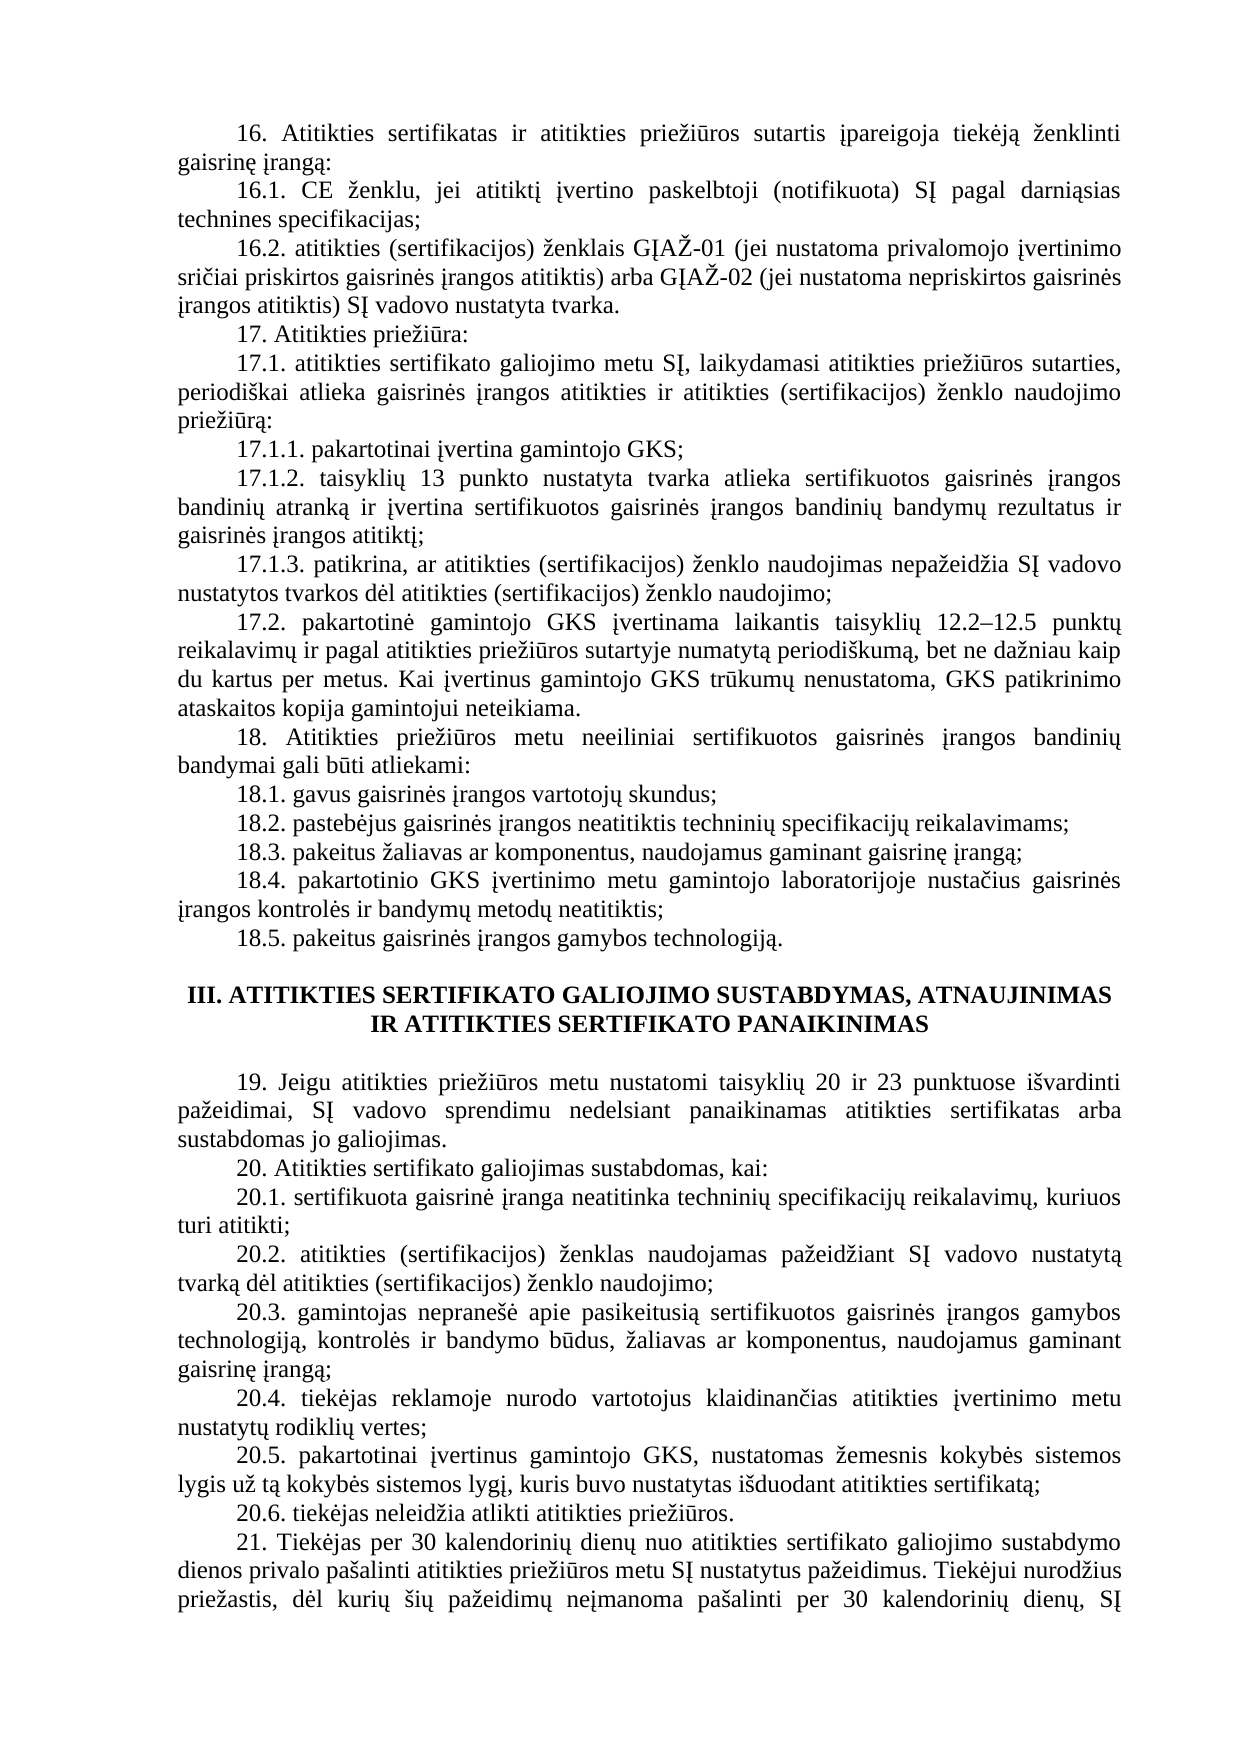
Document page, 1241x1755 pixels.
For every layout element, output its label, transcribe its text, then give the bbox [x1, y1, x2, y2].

text 19. Jeigu atitikties priežiūros metu nustatomi taisyklių 20 ir 23 punktuose išvardinti pažeidimai, SĮ vadovo sprendimu nedelsiant panaikinamas atitikties sertifikatas arba sustabdomas jo galiojimas. [177, 1067, 1122, 1153]
text 20.4. tiekėjas reklamoje nurodo vartotojus klaidinančias atitikties įvertinimo metu nustatytų rodiklių vertes; [177, 1383, 1122, 1441]
text 17. Atitikties priežiūra: [177, 319, 1122, 348]
text 18.2. pastebėjus gaisrinės įrangos neatitiktis techninių specifikacijų reikalavimams; [177, 808, 1122, 837]
text 16. Atitikties sertifikatas ir atitikties priežiūros sutartis įpareigoja tiekėją ženklinti gaisrinę įrangą: [177, 118, 1122, 176]
text 17.1. atitikties sertifikato galiojimo metu SĮ, laikydamasi atitikties priežiūros sutarties, periodiškai atlieka gaisrinės įrangos atitikties ir atitikties (sertifikacijos) ženklo naudojimo priežiūrą: [177, 348, 1122, 434]
text 16.1. CE ženklu, jei atitiktį įvertino paskelbtoji (notifikuota) SĮ pagal darniąsias technines specifikacijas; [177, 176, 1122, 233]
text 17.1.3. patikrina, ar atitikties (sertifikacijos) ženklo naudojimas nepažeidžia SĮ vadovo nustatytos tvarkos dėl atitikties (sertifikacijos) ženklo naudojimo; [177, 549, 1122, 607]
text 20.5. pakartotinai įvertinus gamintojo GKS, nustatomas žemesnis kokybės sistemos lygis už tą kokybės sistemos lygį, kuris buvo nustatytas išduodant atitikties sertifikatą; [177, 1441, 1122, 1498]
text 20.6. tiekėjas neleidžia atlikti atitikties priežiūros. [177, 1498, 1122, 1527]
text 20.3. gamintojas nepranešė apie pasikeitusią sertifikuotos gaisrinės įrangos gamybos technologiją, kontrolės ir bandymo būdus, žaliavas ar komponentus, naudojamus gaminant gaisrinę įrangą; [177, 1297, 1122, 1383]
text 17.2. pakartotinė gamintojo GKS įvertinama laikantis taisyklių 12.2–12.5 punktų reikalavimų ir pagal atitikties priežiūros sutartyje numatytą periodiškumą, bet ne dažniau kaip du kartus per metus. Kai įvertinus gamintojo GKS trūkumų nenustatoma, GKS patikrinimo ataskaitos kopija gamintojui neteikiama. [177, 607, 1122, 722]
text 20.1. sertifikuota gaisrinė įranga neatitinka techninių specifikacijų reikalavimų, kuriuos turi atitikti; [177, 1182, 1122, 1239]
text 18.5. pakeitus gaisrinės įrangos gamybos technologiją. [177, 923, 1122, 952]
text 18.3. pakeitus žaliavas ar komponentus, naudojamus gaminant gaisrinę įrangą; [177, 837, 1122, 866]
text 17.1.1. pakartotinai įvertina gamintojo GKS; [177, 434, 1122, 463]
text 21. Tiekėjas per 30 kalendorinių dienų nuo atitikties sertifikato galiojimo sustabdymo dienos privalo pašalinti atitikties priežiūros metu SĮ nustatytus pažeidimus. Tiekėjui nurodžius priežastis, dėl kurių šių pažeidimų neįmanoma pašalinti per 30 kalendorinių dienų, SĮ [177, 1527, 1122, 1613]
text 16.2. atitikties (sertifikacijos) ženklais GĮAŽ-01 (jei nustatoma privalomojo įvertinimo sričiai priskirtos gaisrinės įrangos atitiktis) arba GĮAŽ-02 (jei nustatoma nepriskirtos gaisrinės įrangos atitiktis) SĮ vadovo nustatyta tvarka. [177, 233, 1122, 319]
text 18.1. gavus gaisrinės įrangos vartotojų skundus; [177, 779, 1122, 808]
text 18.4. pakartotinio GKS įvertinimo metu gamintojo laboratorijoje nustačius gaisrinės įrangos kontrolės ir bandymų metodų neatitiktis; [177, 866, 1122, 923]
text III. ATITIKTIES SERTIFIKATO GALIOJIMO SUSTABDYMAS, ATNAUJINIMAS IR ATITIKTIES SERTIFIKATO PANAIKINIMAS [177, 981, 1122, 1038]
text 20. Atitikties sertifikato galiojimas sustabdomas, kai: [177, 1153, 1122, 1182]
text 18. Atitikties priežiūros metu neeiliniai sertifikuotos gaisrinės įrangos bandinių bandymai gali būti atliekami: [177, 722, 1122, 779]
text 20.2. atitikties (sertifikacijos) ženklas naudojamas pažeidžiant SĮ vadovo nustatytą tvarką dėl atitikties (sertifikacijos) ženklo naudojimo; [177, 1239, 1122, 1297]
text 17.1.2. taisyklių 13 punkto nustatyta tvarka atlieka sertifikuotos gaisrinės įrangos bandinių atranką ir įvertina sertifikuotos gaisrinės įrangos bandinių bandymų rezultatus ir gaisrinės įrangos atitiktį; [177, 463, 1122, 549]
